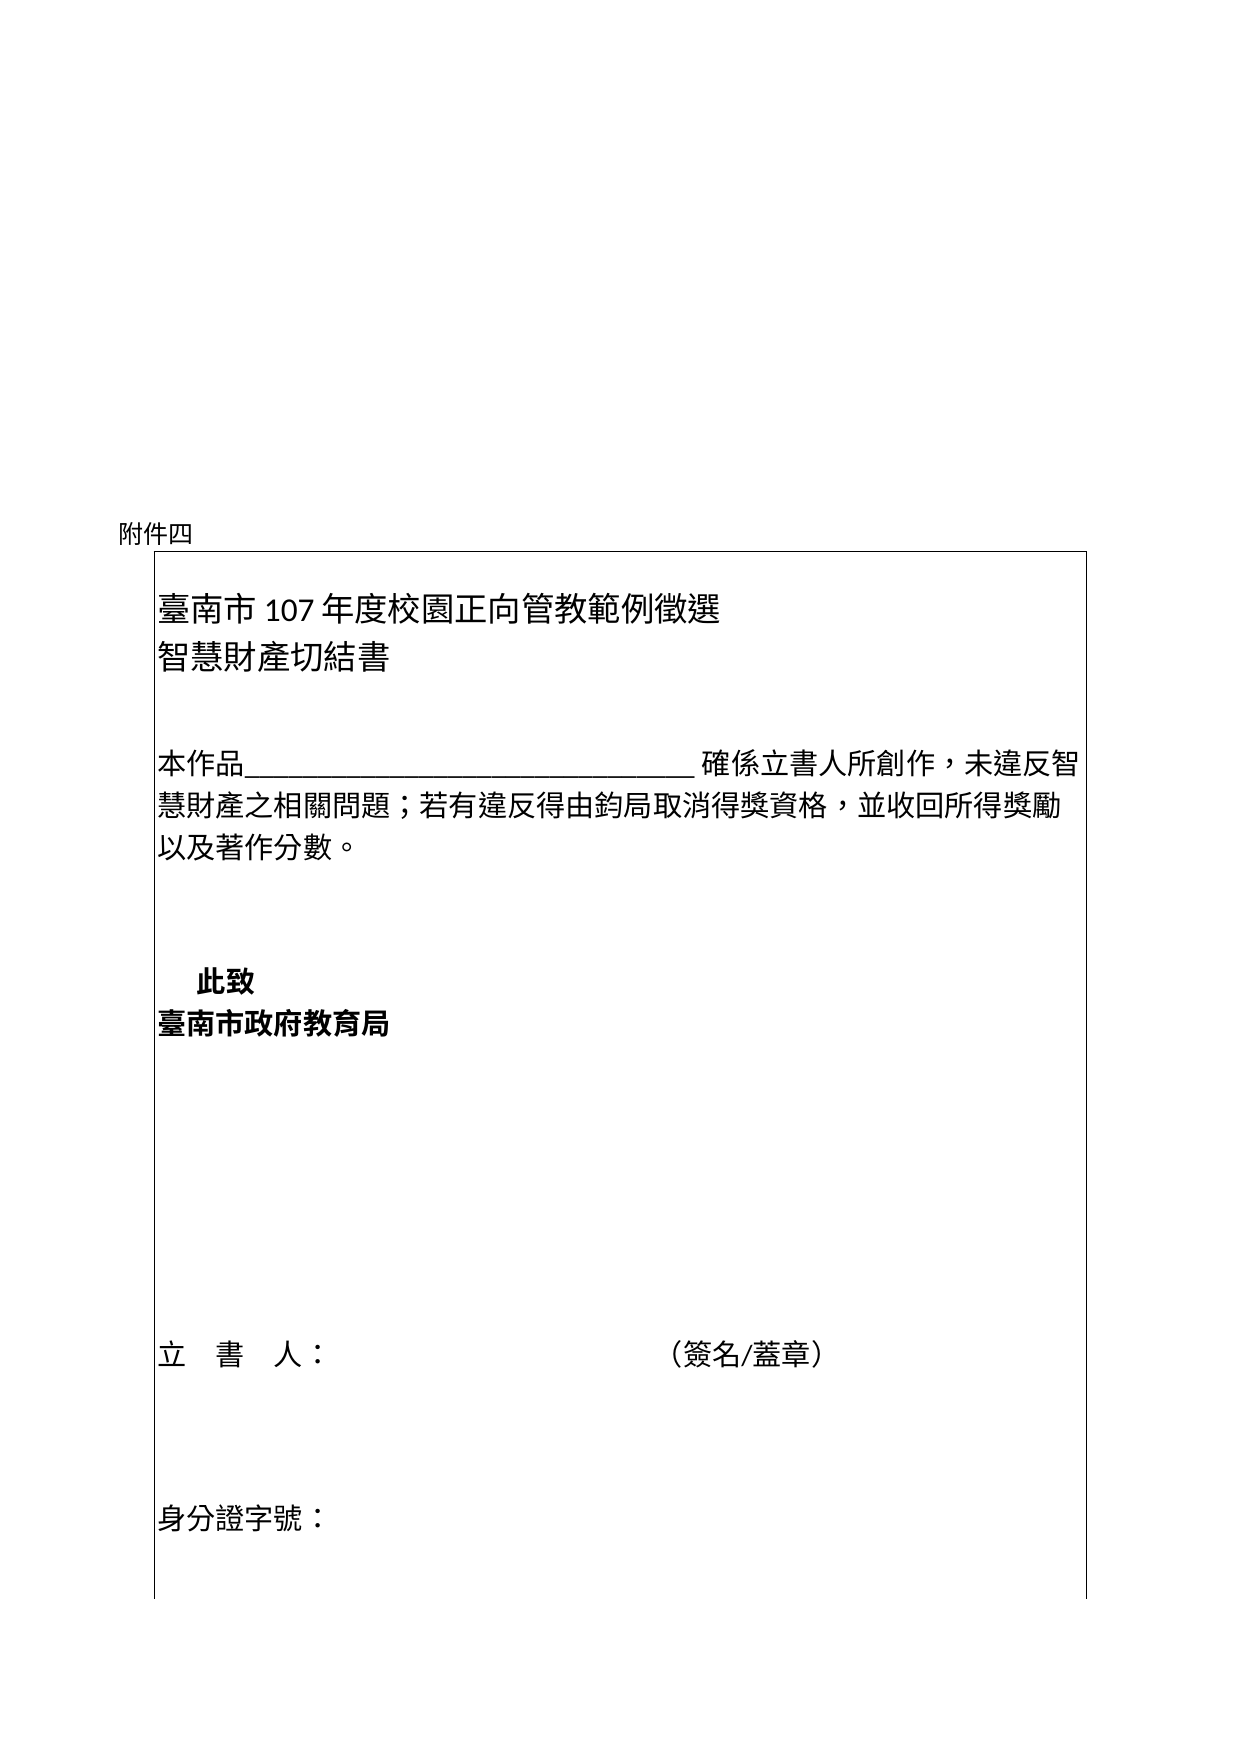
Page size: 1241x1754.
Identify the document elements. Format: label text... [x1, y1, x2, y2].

table_cell （簽名/蓋章） [459, 1271, 1086, 1435]
table_header 臺南市107年度校園正向管教範例徵選 智慧財產切結書 本作品_______________________________ 確係立書人所創作，未違反智慧財產之相關問題；若有違反得由鈞局取消得獎資格，並收回所得獎勵以及著作分數。 此致 臺南市政府教育局 [155, 552, 1086, 1271]
table_cell 身分證字號： [155, 1435, 459, 1599]
text 附件四 [118, 515, 1122, 551]
table_cell [459, 1435, 1086, 1599]
table_cell 立 書 人： [155, 1271, 459, 1435]
